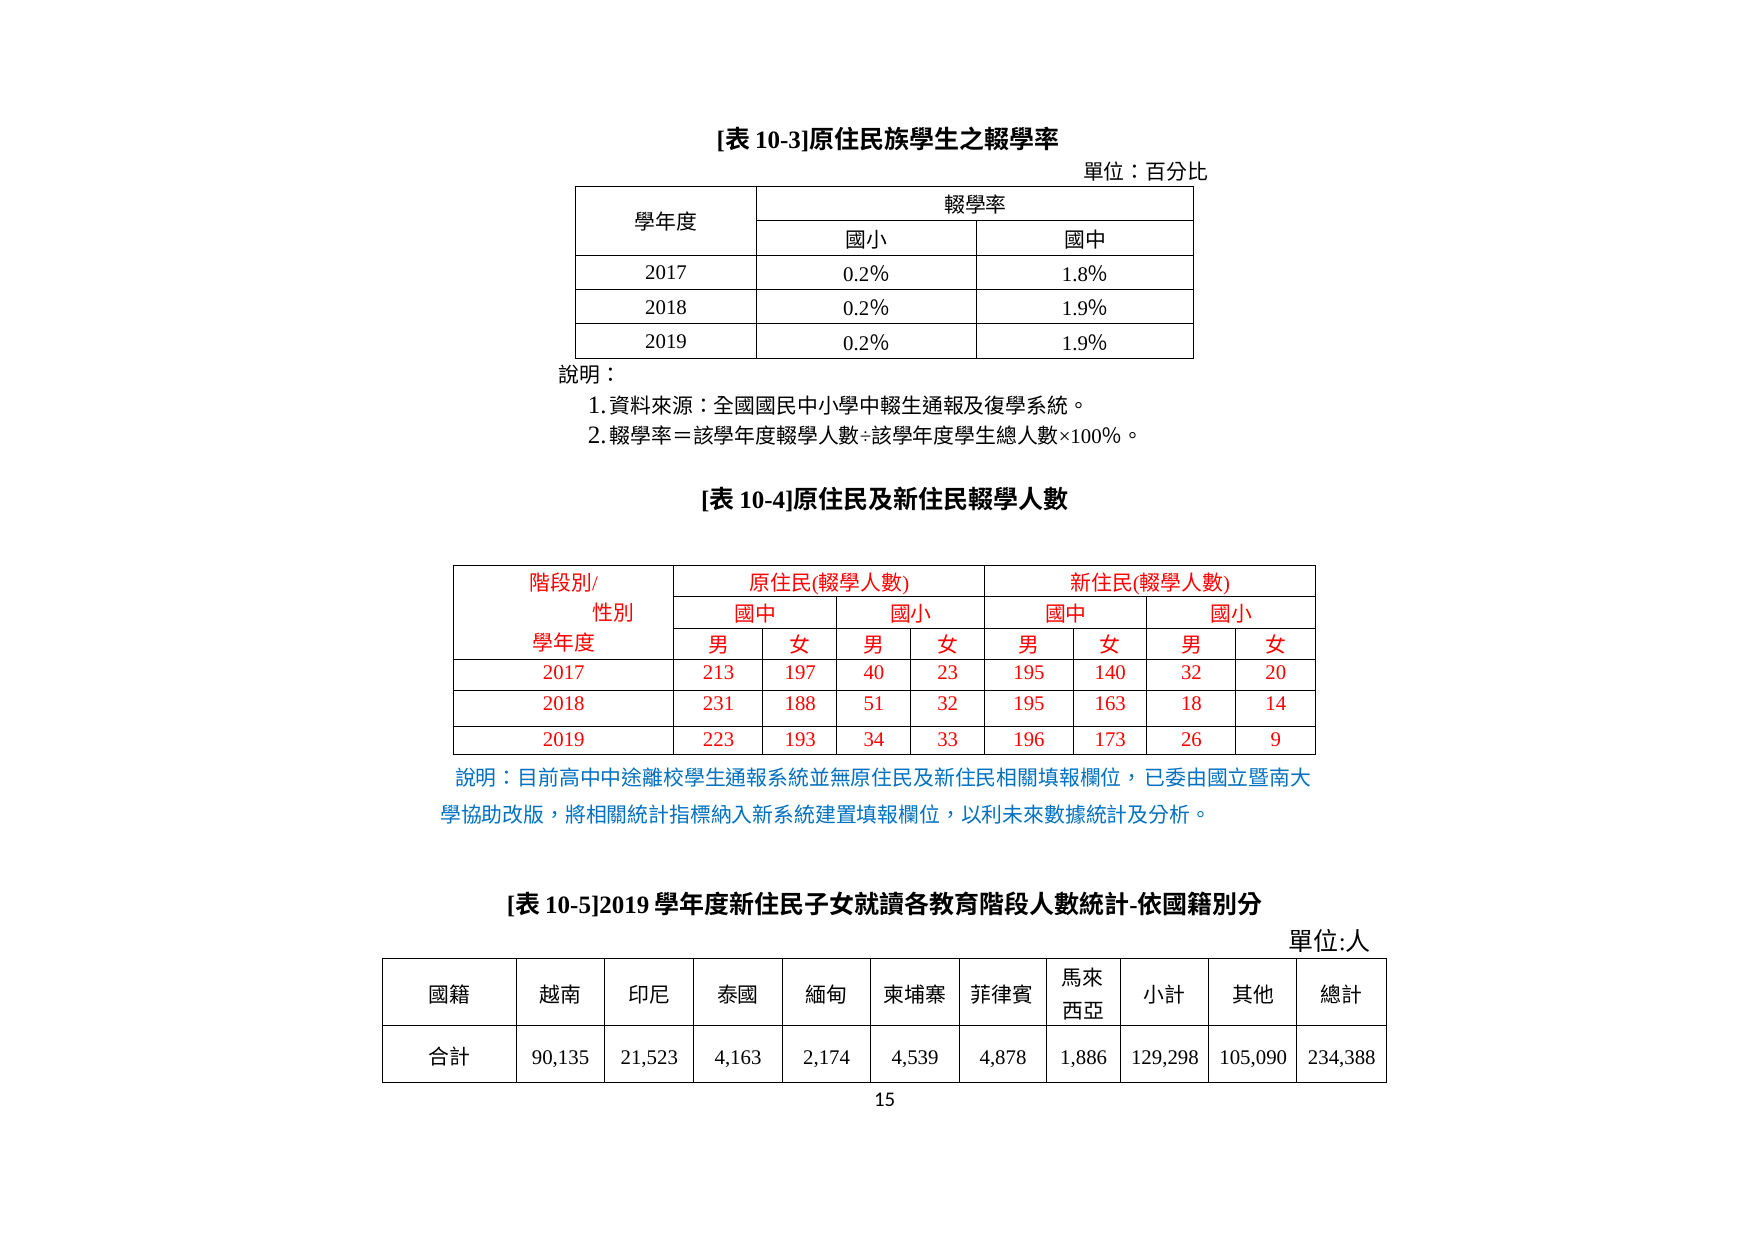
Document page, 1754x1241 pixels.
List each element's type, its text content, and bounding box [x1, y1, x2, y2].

table_cell 女 [911, 629, 984, 659]
table_cell 20 [1236, 660, 1315, 690]
table_cell 197 [763, 660, 836, 690]
table_cell 0.2％ [757, 324, 976, 358]
text 說明：目前高中中途離校學生通報系統並無原住民及新住民相關填報欄位，已委由國立暨南大學協助改版，將相關統計指標納入新系統建置填報欄位，以利未來數據統計及分析。 [440, 755, 1311, 830]
table_cell 21,523 [605, 1026, 693, 1082]
table_cell 國中 [985, 597, 1146, 627]
table_cell 34 [837, 727, 910, 754]
table_header 越南 [517, 959, 604, 1025]
table_header 輟學率 [757, 187, 1193, 220]
table_cell 女 [1074, 629, 1146, 659]
table_cell 140 [1074, 660, 1146, 690]
table_cell 40 [837, 660, 910, 690]
table_cell 合計 [383, 1026, 516, 1082]
table_cell 國小 [757, 221, 976, 254]
table_cell 女 [763, 629, 836, 659]
table_cell 0.2％ [757, 256, 976, 289]
table_header 國籍 [383, 959, 516, 1025]
table_header 階段別/ 性別 學年度 [454, 566, 673, 659]
table_header 小計 [1121, 959, 1208, 1025]
table_header 馬來 西亞 [1047, 959, 1120, 1025]
table_cell 9 [1236, 727, 1315, 754]
table_cell 196 [985, 727, 1073, 754]
table_cell 國中 [674, 597, 836, 627]
text 單位:人 [130, 921, 1370, 958]
table_cell 231 [674, 691, 762, 726]
table_cell 105,090 [1209, 1026, 1296, 1082]
table_cell 14 [1236, 691, 1315, 726]
table_cell 90,135 [517, 1026, 604, 1082]
table_cell 129,298 [1121, 1026, 1208, 1082]
table_header 其他 [1209, 959, 1296, 1025]
list 資料來源：全國國民中小學中輟生通報及復學系統。 [159, 389, 1639, 419]
table_header 新住民(輟學人數) [985, 566, 1315, 596]
table_cell 4,878 [960, 1026, 1046, 1082]
table_cell 男 [1147, 629, 1235, 659]
table_cell 2018 [576, 290, 756, 323]
table_cell 26 [1147, 727, 1235, 754]
subtitle [表10-5]2019學年度新住民子女就讀各教育階段人數統計-依國籍別分 [130, 884, 1639, 921]
table_cell 2017 [576, 256, 756, 289]
table_cell 男 [674, 629, 762, 659]
table_cell 193 [763, 727, 836, 754]
table_cell 國小 [837, 597, 984, 627]
text 單位：百分比 [130, 156, 1208, 186]
table_cell 18 [1147, 691, 1235, 726]
table_header 柬埔寨 [871, 959, 959, 1025]
table_cell 195 [985, 691, 1073, 726]
table_cell 33 [911, 727, 984, 754]
list 輟學率＝該學年度輟學人數÷該學年度學生總人數×100％。 [159, 419, 1639, 449]
table_cell 234,388 [1297, 1026, 1386, 1082]
table_cell 1.9％ [977, 324, 1193, 358]
table_cell 188 [763, 691, 836, 726]
table_cell 2019 [576, 324, 756, 358]
table_cell 223 [674, 727, 762, 754]
table_cell 2017 [454, 660, 673, 690]
table_header 緬甸 [783, 959, 870, 1025]
table_cell 163 [1074, 691, 1146, 726]
table_cell 32 [1147, 660, 1235, 690]
table_cell 4,163 [694, 1026, 782, 1082]
table_header 總計 [1297, 959, 1386, 1025]
table_cell 51 [837, 691, 910, 726]
table_cell 2,174 [783, 1026, 870, 1082]
table_cell 0.2％ [757, 290, 976, 323]
table_header 印尼 [605, 959, 693, 1025]
table_cell 女 [1236, 629, 1315, 659]
table_header 菲律賓 [960, 959, 1046, 1025]
table_cell 男 [837, 629, 910, 659]
subtitle [表10-4]原住民及新住民輟學人數 [130, 478, 1639, 516]
table_cell 2019 [454, 727, 673, 754]
table_cell 32 [911, 691, 984, 726]
table_header 原住民(輟學人數) [674, 566, 984, 596]
subtitle [表10-3]原住民族學生之輟學率 [130, 118, 1639, 156]
table_cell 2018 [454, 691, 673, 726]
table_cell 1,886 [1047, 1026, 1120, 1082]
table_cell 23 [911, 660, 984, 690]
table_header 泰國 [694, 959, 782, 1025]
table_header 學年度 [576, 187, 756, 254]
table_cell 173 [1074, 727, 1146, 754]
table_cell 1.8％ [977, 256, 1193, 289]
table_cell 1.9％ [977, 290, 1193, 323]
table_cell 國中 [977, 221, 1193, 254]
text 說明： [130, 359, 1639, 389]
table_cell 男 [985, 629, 1073, 659]
table_cell 213 [674, 660, 762, 690]
table_cell 195 [985, 660, 1073, 690]
table_cell 國小 [1147, 597, 1315, 627]
table_cell 4,539 [871, 1026, 959, 1082]
